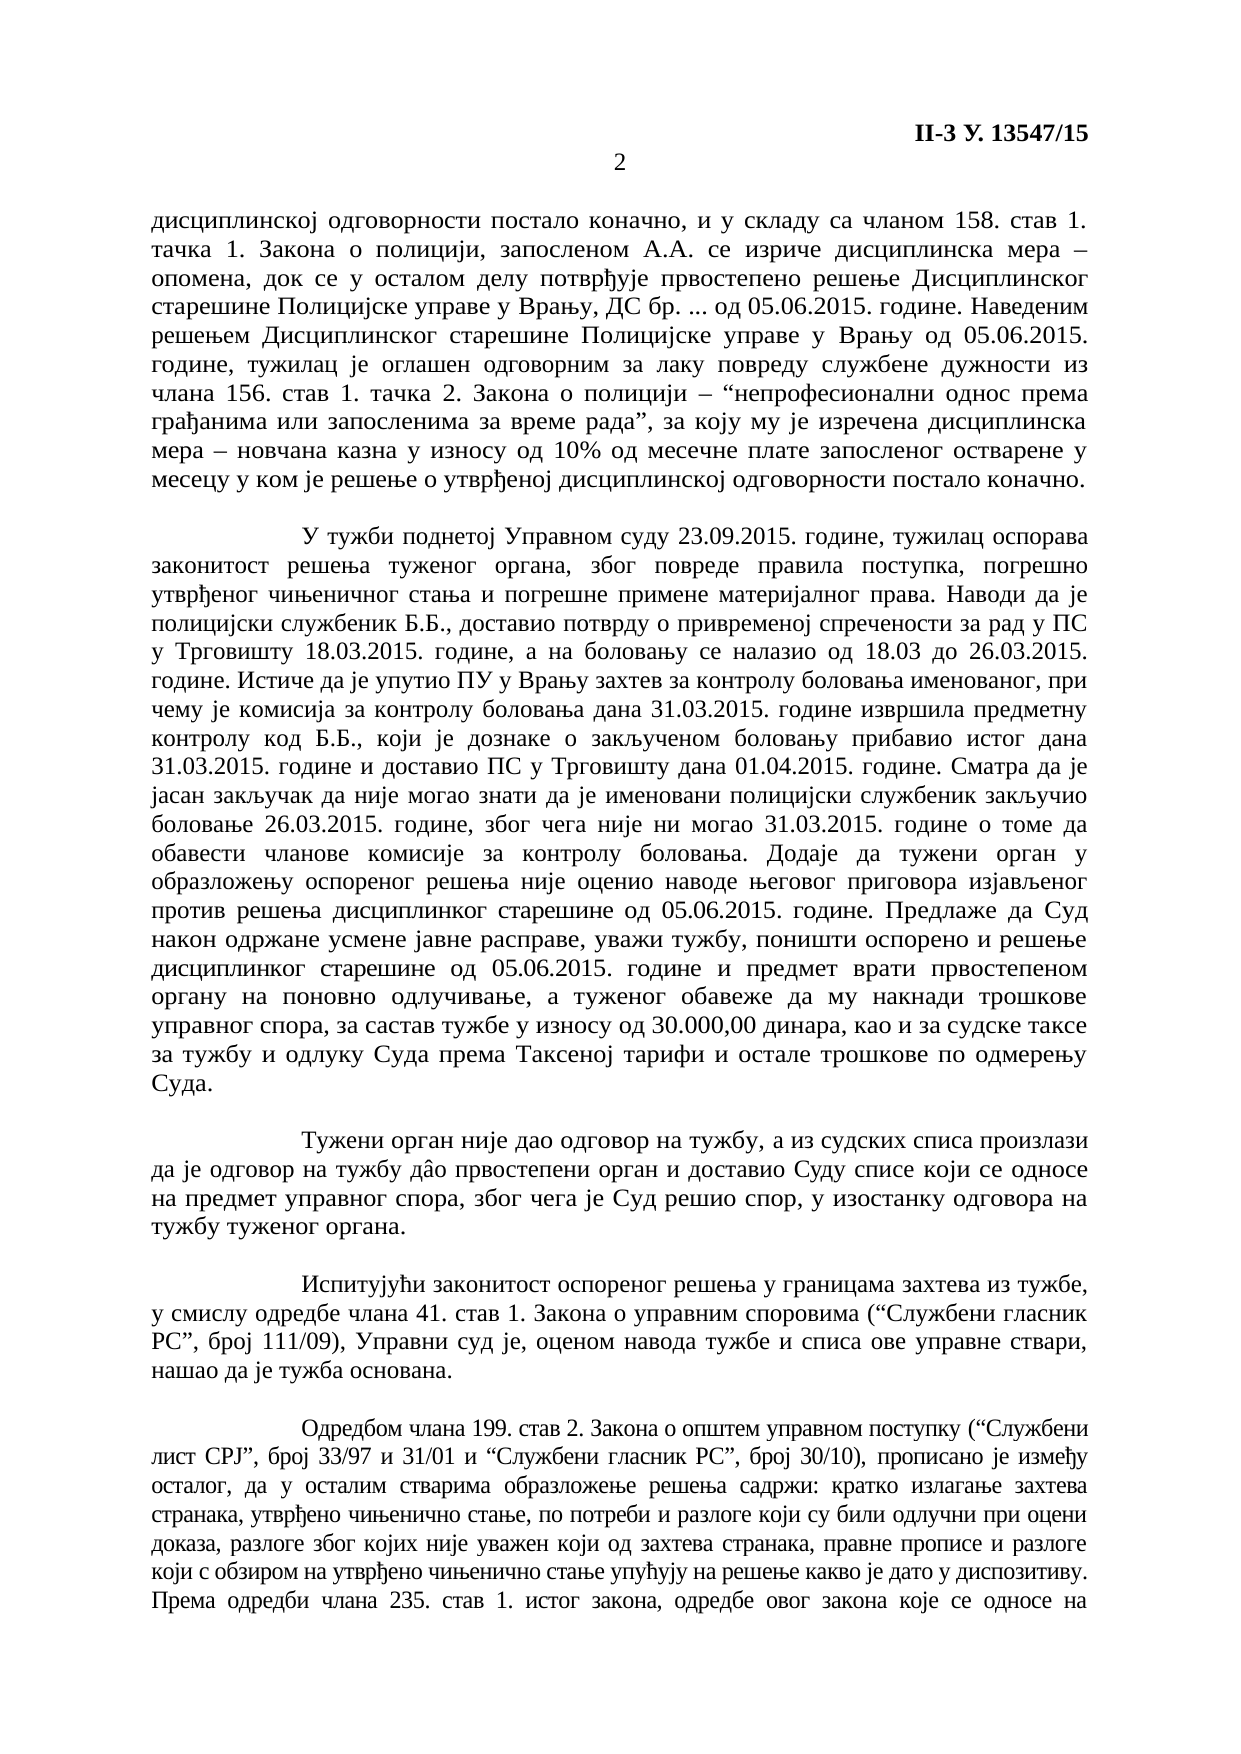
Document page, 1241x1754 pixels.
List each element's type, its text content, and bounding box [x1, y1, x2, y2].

text У тужби поднетој Управном суду 23.09.2015. године, тужилац оспорава законитост решења туженог органа, због повреде правила поступка, погрешно утврђеног чињеничног стања и погрешне примене материјалног права. Наводи да је полицијски службеник Б.Б., доставио потврду о привременој спречености за рад у ПС у Трговишту 18.03.2015. године, а на боловању се налазио од 18.03 до 26.03.2015. године. Истиче да је упутио ПУ у Врању захтев за контролу боловања именованог, при чему је комисија за контролу боловања дана 31.03.2015. године извршила предметну контролу код Б.Б., који је дознаке о закљученом боловању прибавио истог дана 31.03.2015. године и доставио ПС у Трговишту дана 01.04.2015. године. Сматра да је јасан закључак да није могао знати да је именовани полицијски службеник закључио боловање 26.03.2015. године, због чега није ни могао 31.03.2015. године о томе да обавести чланове комисије за контролу боловања. Додаје да тужени орган у образложењу оспореног решења није оценио наводе његовог приговора изјављеног против решења дисциплинког старешине од 05.06.2015. године. Предлаже да Суд након одржане усмене јавне расправе, уважи тужбу, поништи оспорено и решење дисциплинког старешине од 05.06.2015. године и предмет врати првостепеном органу на поновно одлучивање, а туженог обавеже да му накнади трошкове управног спора, за састав тужбе у износу од 30.000,00 динара, као и за судске таксе за тужбу и одлуку Суда према Таксеној тарифи и остале трошкове по одмерењу Суда. [151, 521, 1088, 1096]
text дисциплинској одговорности постало коначно, и у складу са чланом 158. став 1. тачка 1. Закона о полицији, запосленом А.А. се изриче дисциплинска мера – опомена, док се у осталом делу потврђује првостепено решење Дисциплинског старешине Полицијске управе у Врању, ДС бр. ... од 05.06.2015. године. Наведеним решењем Дисциплинског старешине Полицијске управе у Врању од 05.06.2015. године, тужилац је оглашен одговорним за лаку повреду службене дужности из члана 156. став 1. тачка 2. Закона о полицији – “непрофесионални однос према грађанима или запосленима за време рада”, за коју му је изречена дисциплинска мера – новчана казна у износу од 10% од месечне плате запосленог остварене у месецу у ком је решење о утврђеној дисциплинској одговорности постало коначно. [151, 205, 1088, 493]
text Испитујући законитост оспореног решења у границама захтева из тужбе, у смислу одредбе члана 41. став 1. Закона о управним споровима (“Службени гласник РС”, број 111/09), Управни суд је, оценом навода тужбе и списа ове управне ствари, нашао да је тужба основана. [151, 1269, 1088, 1384]
text Одредбом члана 199. став 2. Закона о општем управном поступку (“Службени лист СРЈ”, број 33/97 и 31/01 и “Службени гласник РС”, број 30/10), прописано је између осталог, да у осталим стварима образложење решења садржи: кратко излагање захтева странака, утврђено чињенично стање, по потреби и разлоге који су били одлучни при оцени доказа, разлоге због којих није уважен који од захтева странака, правне прописе и разлоге који с обзиром на утврђено чињенично стање упућују на решење какво је дато у диспозитиву. Према одредби члана 235. став 1. истог закона, одредбе овог закона које се односе на [151, 1413, 1088, 1614]
text Тужени орган није дао одговор на тужбу, а из судских списа произлази да је одговор на тужбу дâо првостепени орган и доставио Суду списе који се односе на предмет управног спора, због чега је Суд решио спор, у изостанку одговора на тужбу туженог органа. [151, 1125, 1088, 1240]
